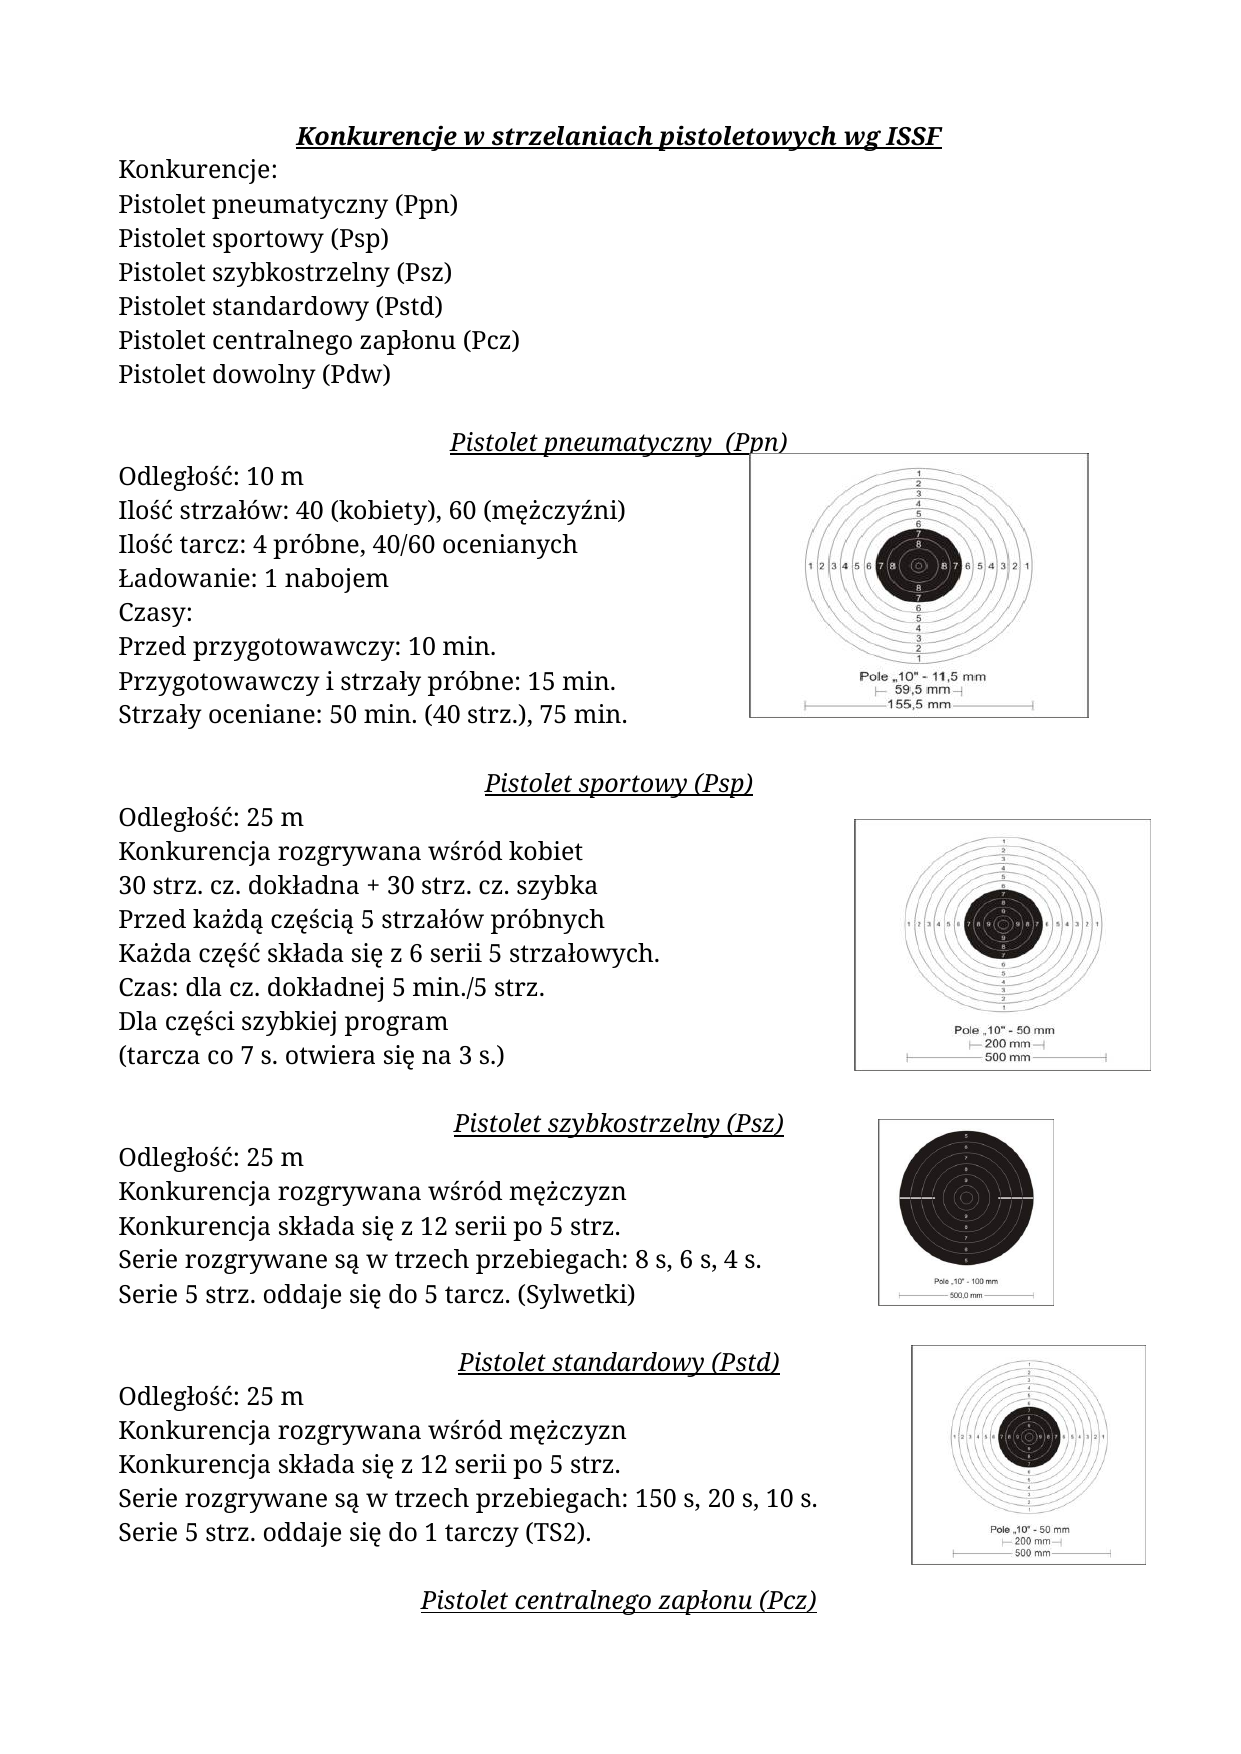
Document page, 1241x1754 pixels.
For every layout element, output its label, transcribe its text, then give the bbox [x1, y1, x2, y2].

text Serie 5 strz. oddaje się do 1 tarczy (TS2). [118, 1515, 911, 1549]
text Przed każdą częścią 5 strzałów próbnych [118, 902, 854, 936]
text [1089, 493, 1122, 527]
picture [749, 453, 1089, 718]
picture [911, 1345, 1146, 1565]
text Konkurencja rozgrywana wśród mężczyzn [118, 1174, 878, 1208]
text Przygotowawczy i strzały próbne: 15 min. [118, 663, 749, 697]
text Serie rozgrywane są w trzech przebiegach: 8 s, 6 s, 4 s. [118, 1242, 878, 1276]
text Serie 5 strz. oddaje się do 5 tarcz. (Sylwetki) [118, 1276, 1122, 1310]
text Konkurencja rozgrywana wśród mężczyzn [118, 1412, 911, 1447]
text Konkurencja składa się z 12 serii po 5 strz. [118, 1447, 911, 1481]
text Pistolet dowolny (Pdw) [118, 357, 1122, 391]
text Strzały oceniane: 50 min. (40 strz.), 75 min. [118, 697, 1122, 731]
text Pistolet pneumatyczny (Ppn) [118, 186, 1122, 220]
text [1089, 527, 1122, 561]
text [1089, 561, 1122, 595]
text [1089, 459, 1122, 493]
text Przed przygotowawczy: 10 min. [118, 629, 749, 663]
text Konkurencje: [118, 152, 1122, 186]
text [1089, 595, 1122, 629]
text Dla części szybkiej program [118, 1004, 854, 1038]
text Konkurencje w strzelaniach pistoletowych wg ISSF [118, 118, 1122, 152]
text Pistolet pneumatyczny (Ppn) [118, 425, 1122, 459]
text Odległość: 25 m [118, 799, 1122, 833]
text Odległość: 25 m [118, 1378, 911, 1412]
text Ilość tarcz: 4 próbne, 40/60 ocenianych [118, 527, 749, 561]
text Czas: dla cz. dokładnej 5 min./5 strz. [118, 970, 854, 1004]
text Pistolet sportowy (Psp) [118, 220, 1122, 254]
text Serie rozgrywane są w trzech przebiegach: 150 s, 20 s, 10 s. [118, 1481, 911, 1515]
text [1054, 1140, 1122, 1174]
text Pistolet centralnego zapłonu (Pcz) [118, 322, 1122, 357]
text [1054, 1174, 1122, 1208]
text Odległość: 25 m [118, 1140, 878, 1174]
text [1054, 1208, 1122, 1242]
text Pistolet sportowy (Psp) [118, 765, 1122, 799]
text Ilość strzałów: 40 (kobiety), 60 (mężczyźni) [118, 493, 749, 527]
text Konkurencja składa się z 12 serii po 5 strz. [118, 1208, 878, 1242]
text [1089, 663, 1122, 697]
text Pistolet szybkostrzelny (Psz) [118, 1106, 1122, 1140]
text Każda część składa się z 6 serii 5 strzałowych. [118, 936, 854, 970]
text Pistolet szybkostrzelny (Psz) [118, 254, 1122, 288]
text [1054, 1242, 1122, 1276]
text Pistolet standardowy (Pstd) [118, 1344, 1122, 1378]
text Czasy: [118, 595, 749, 629]
text Odległość: 10 m [118, 459, 749, 493]
picture [854, 819, 1151, 1071]
text Ładowanie: 1 nabojem [118, 561, 749, 595]
text (tarcza co 7 s. otwiera się na 3 s.) [118, 1038, 1122, 1072]
text Pistolet centralnego zapłonu (Pcz) [118, 1583, 1122, 1617]
text [1089, 629, 1122, 663]
text Konkurencja rozgrywana wśród kobiet [118, 833, 854, 867]
text 30 strz. cz. dokładna + 30 strz. cz. szybka [118, 867, 854, 902]
text Pistolet standardowy (Pstd) [118, 288, 1122, 322]
picture [878, 1119, 1054, 1306]
